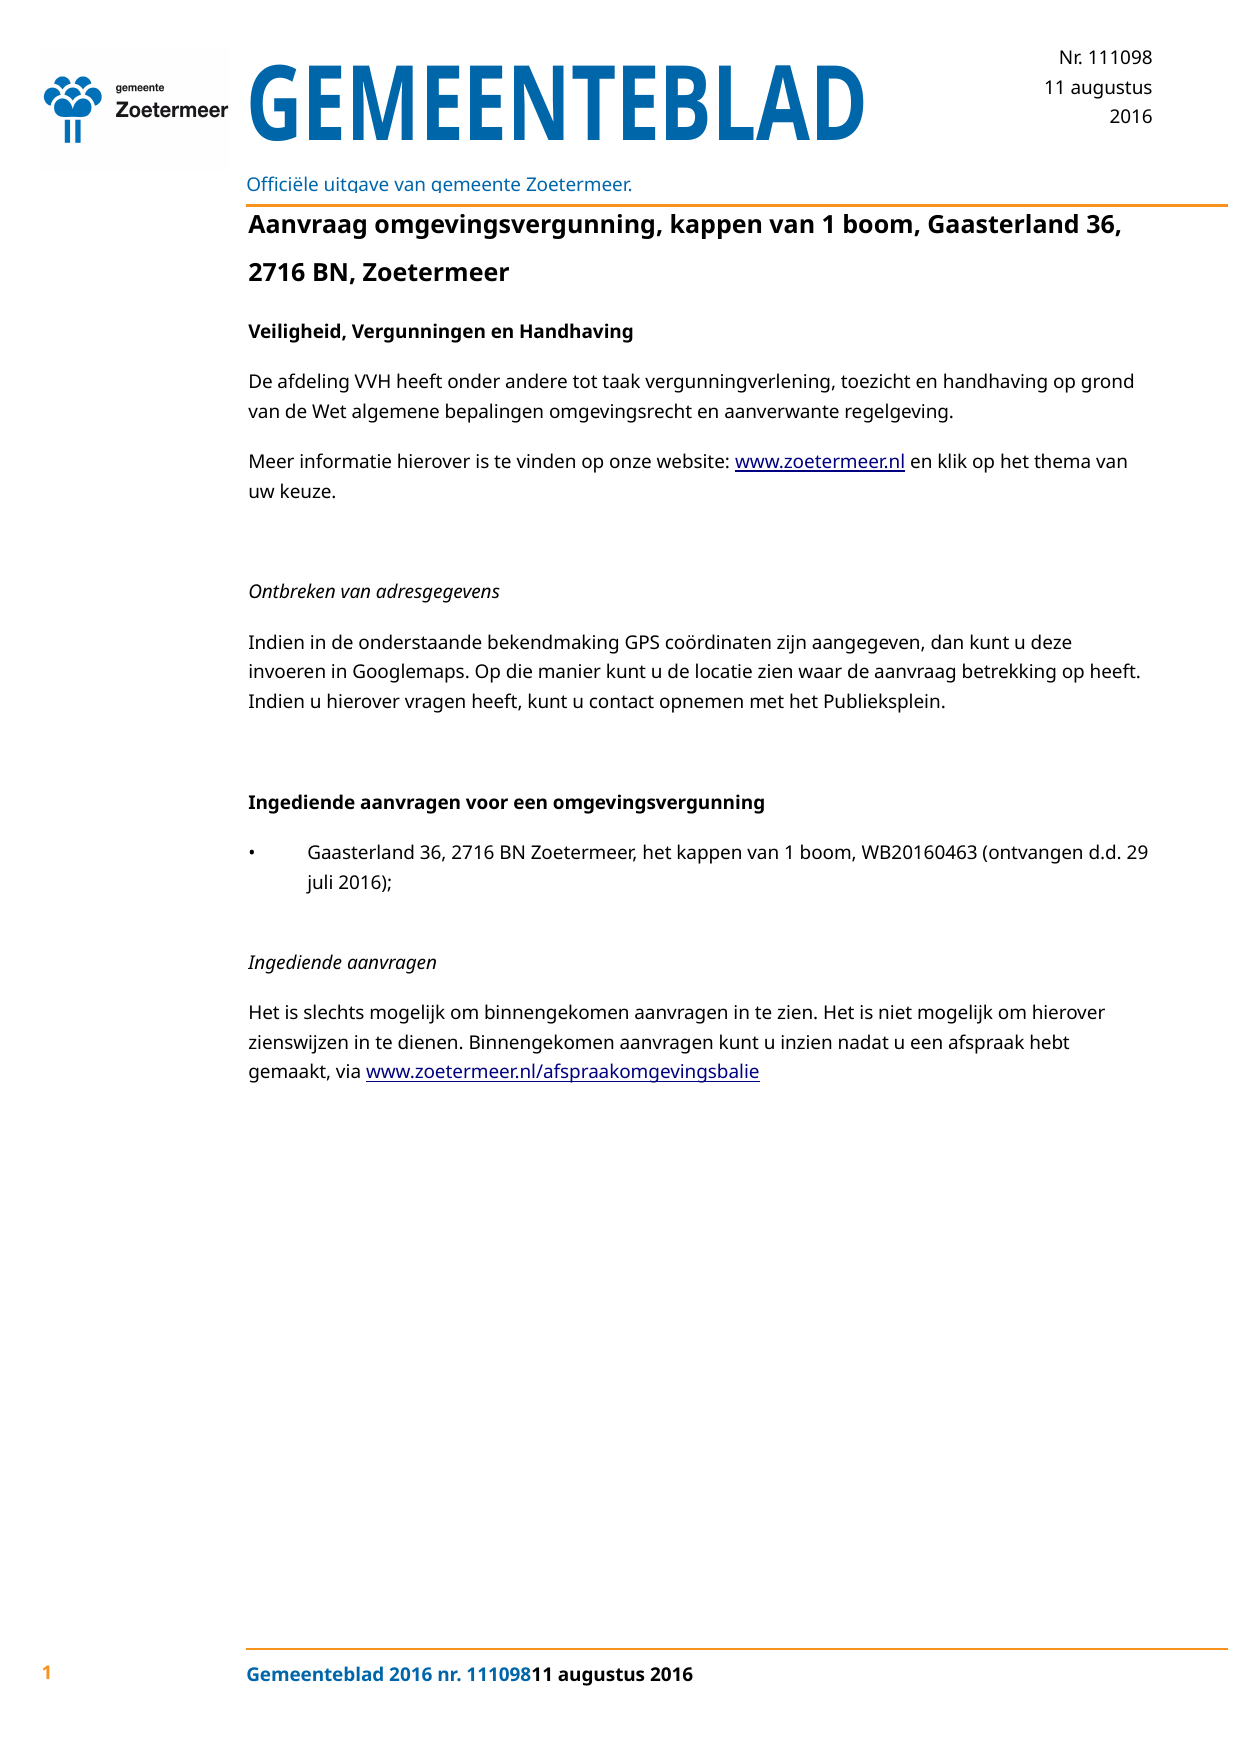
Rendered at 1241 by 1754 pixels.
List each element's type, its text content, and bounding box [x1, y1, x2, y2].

text Aanvraag omgevingsvergunning, kappen van 1 boom, Gaasterland 36, 2716 BN, Zoetermeer [248, 207, 1152, 288]
text De afdeling VVH heeft onder andere tot taak vergunningverlening, toezicht en handhaving op grond van de Wet algemene bepalingen omgevingsrecht en aanverwante regelgeving. [248, 368, 1152, 424]
text Veiligheid, Vergunningen en Handhaving [248, 318, 1152, 344]
text Indien in de onderstaande bekendmaking GPS coördinaten zijn aangegeven, dan kunt u deze invoeren in Googlemaps. Op die manier kunt u de locatie zien waar de aanvraag betrekking op heeft. Indien u hierover vragen heeft, kunt u contact opnemen met het Publieksplein. [248, 629, 1152, 714]
text Het is slechts mogelijk om binnengekomen aanvragen in te zien. Het is niet mogelijk om hierover zienswijzen in te dienen. Binnengekomen aanvragen kunt u inzien nadat u een afspraak hebt gemaakt, via www.zoetermeer.nl/afspraakomgevingsbalie [248, 999, 1152, 1084]
picture [41, 47, 231, 172]
text Ontbreken van adresgegevens [248, 579, 1152, 604]
text Meer informatie hierover is te vinden op onze website: www.zoetermeer.nl en klik op het thema van uw keuze. [248, 448, 1152, 504]
text Ingediende aanvragen [248, 949, 1152, 975]
list Gaasterland 36, 2716 BN Zoetermeer, het kappen van 1 boom, WB20160463 (ontvangen d.d. 29 juli 2016); [248, 839, 1152, 895]
text Ingediende aanvragen voor een omgevingsvergunning [248, 789, 1152, 815]
